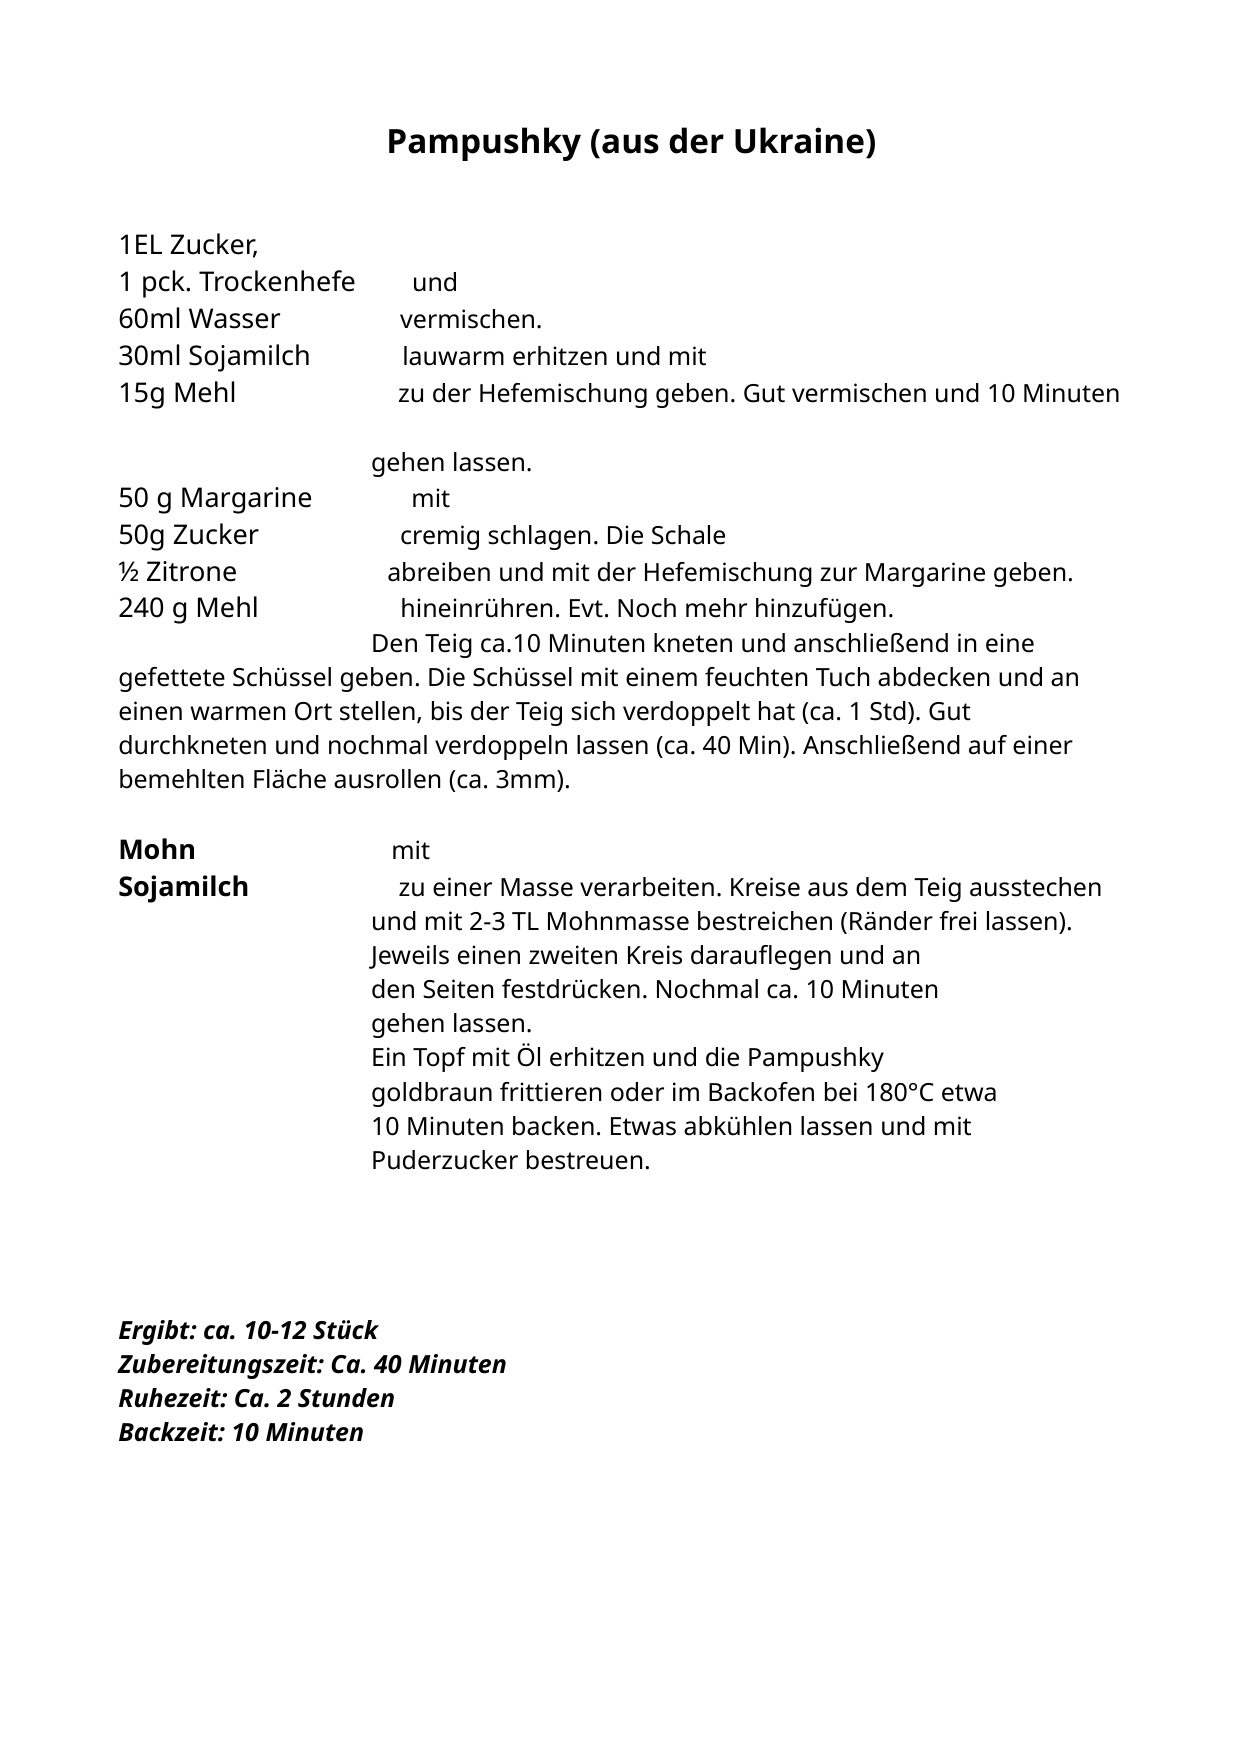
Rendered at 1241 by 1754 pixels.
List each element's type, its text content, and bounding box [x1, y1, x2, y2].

text Pampushky (aus der Ukraine) 1EL Zucker, 1 pck. Trockenhefe und 60ml Wasser vermischen. 30ml Sojamilch lauwarm erhitzen und mit 15g Mehl zu der Hefemischung geben. Gut vermischen und 10 Minuten gehen lassen. 50 g Margarine mit 50g Zucker cremig schlagen. Die Schale ½ Zitrone abreiben und mit der Hefemischung zur Margarine geben. 240 g Mehl hineinrühren. Evt. Noch mehr hinzufügen. Den Teig ca.10 Minuten kneten und anschließend in eine gefettete Schüssel geben. Die Schüssel mit einem feuchten Tuch abdecken und an einen warmen Ort stellen, bis der Teig sich verdoppelt hat (ca. 1 Std). Gut durchkneten und nochmal verdoppeln lassen (ca. 40 Min). Anschließend auf einer bemehlten Fläche ausrollen (ca. 3mm). Mohn mit Sojamilch zu einer Masse verarbeiten. Kreise aus dem Teig ausstechen und mit 2-3 TL Mohnmasse bestreichen (Ränder frei lassen). Jeweils einen zweiten Kreis darauflegen und an den Seiten festdrücken. Nochmal ca. 10 Minuten gehen lassen. Ein Topf mit Öl erhitzen und die Pampushky goldbraun frittieren oder im Backofen bei 180°C etwa 10 Minuten backen. Etwas abkühlen lassen und mit Puderzucker bestreuen. Ergibt: ca. 10-12 Stück Zubereitungszeit: Ca. 40 Minuten Ruhezeit: Ca. 2 Stunden Backzeit: 10 Minuten [118, 118, 1122, 1449]
